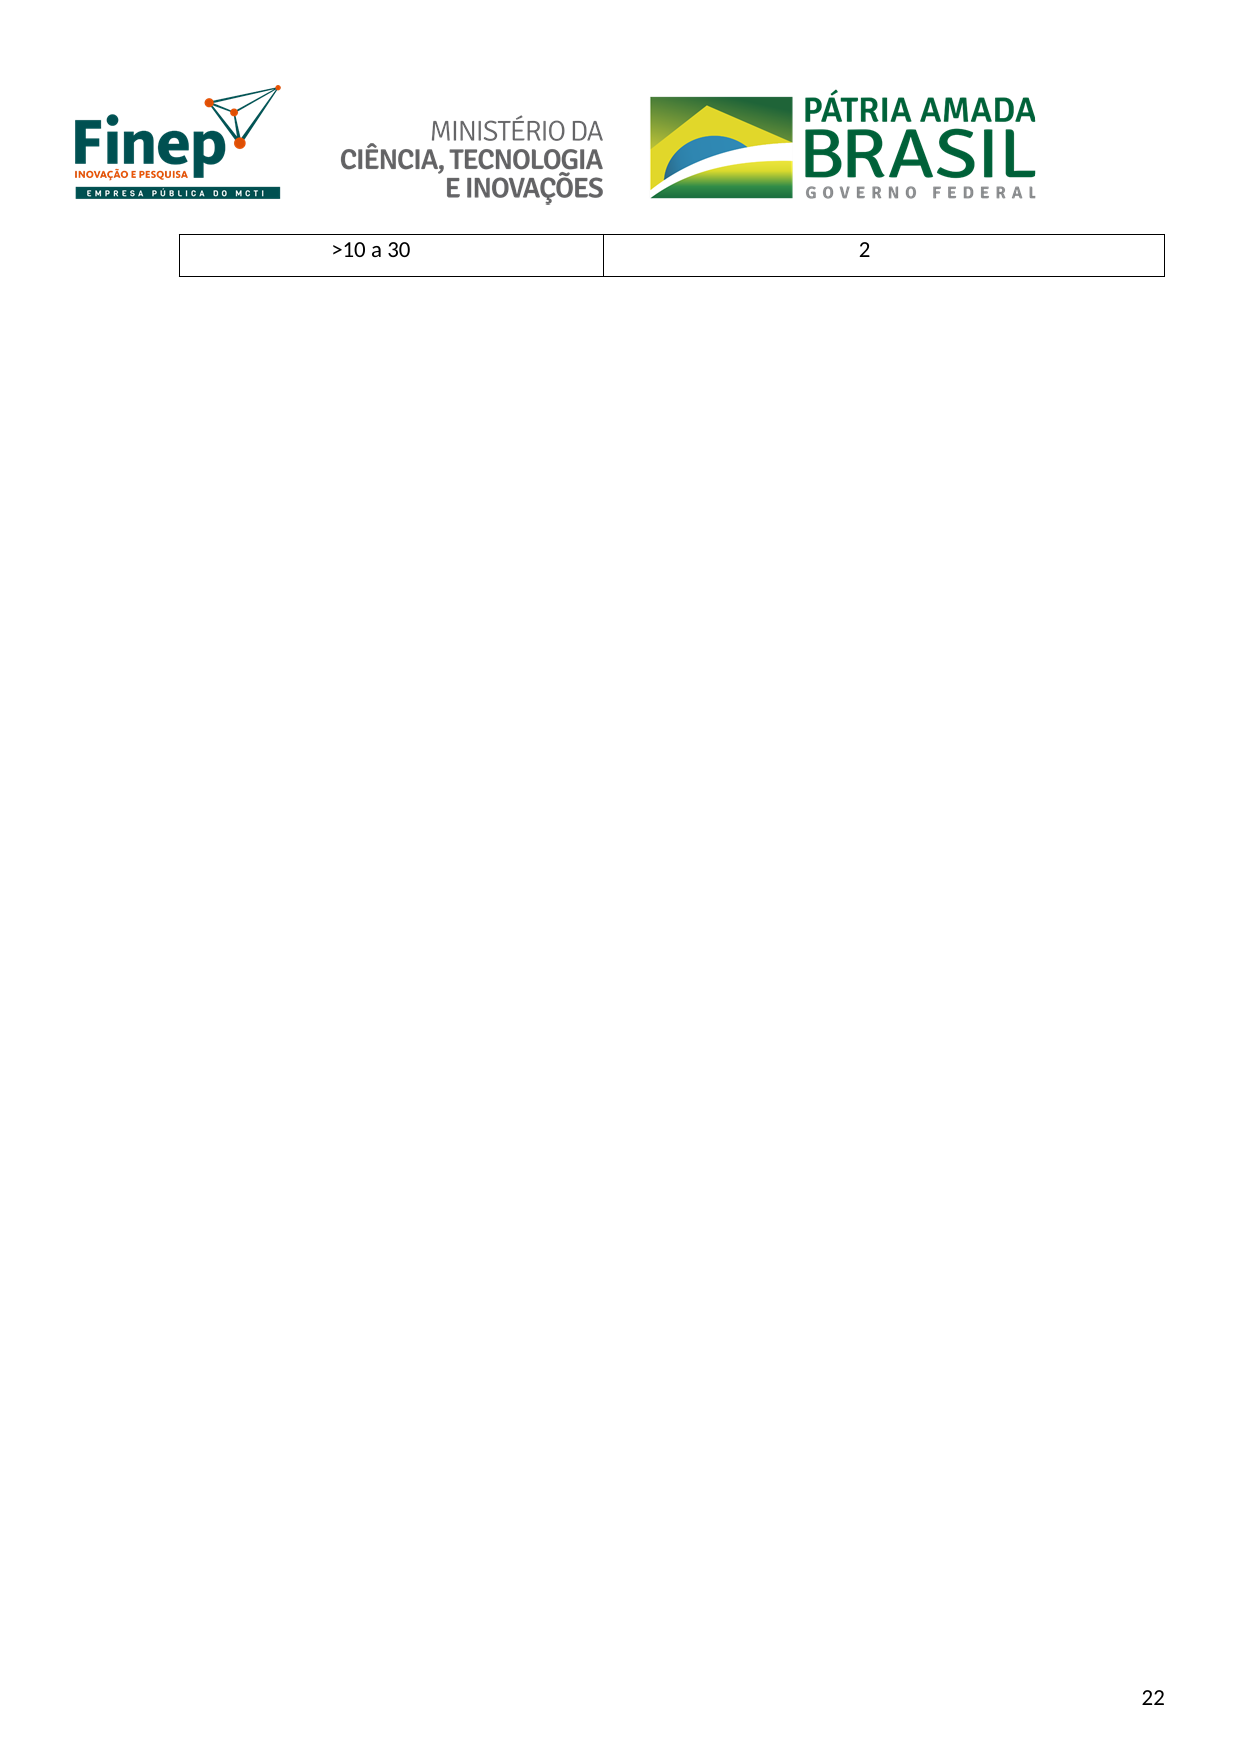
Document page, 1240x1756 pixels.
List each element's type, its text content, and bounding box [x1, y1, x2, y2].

table_cell >10 a 30 [180, 235, 603, 276]
table_cell 2 [604, 235, 1164, 276]
